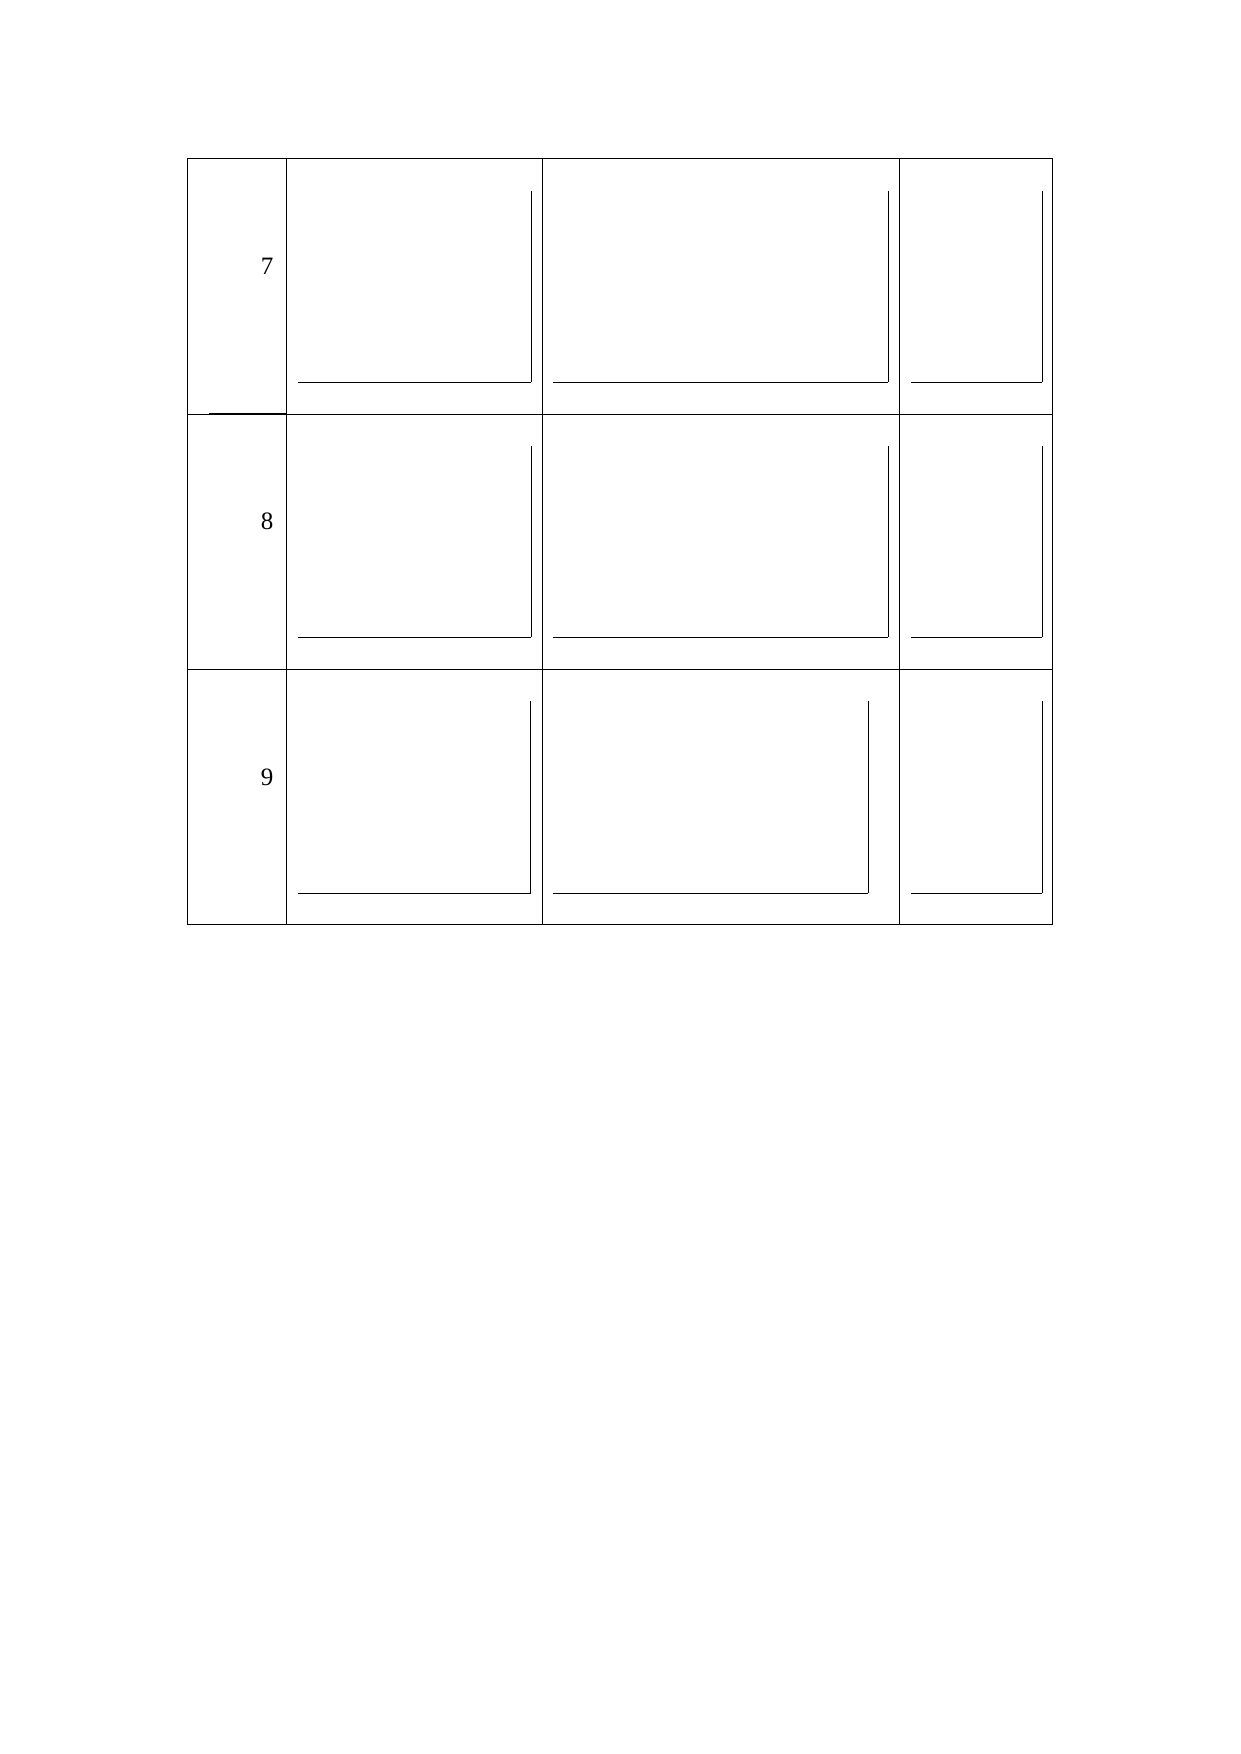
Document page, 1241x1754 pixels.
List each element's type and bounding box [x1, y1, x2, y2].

table_cell [188, 159, 286, 413]
table_cell [543, 415, 899, 669]
table_cell [287, 415, 542, 669]
table_cell [543, 670, 899, 924]
table_cell [900, 159, 1052, 413]
table_cell [287, 159, 542, 413]
table_cell [543, 159, 899, 413]
table_cell [900, 415, 1052, 669]
table_cell [188, 670, 286, 924]
table_cell [188, 415, 286, 669]
table_cell [287, 670, 542, 924]
table_cell [900, 670, 1052, 924]
